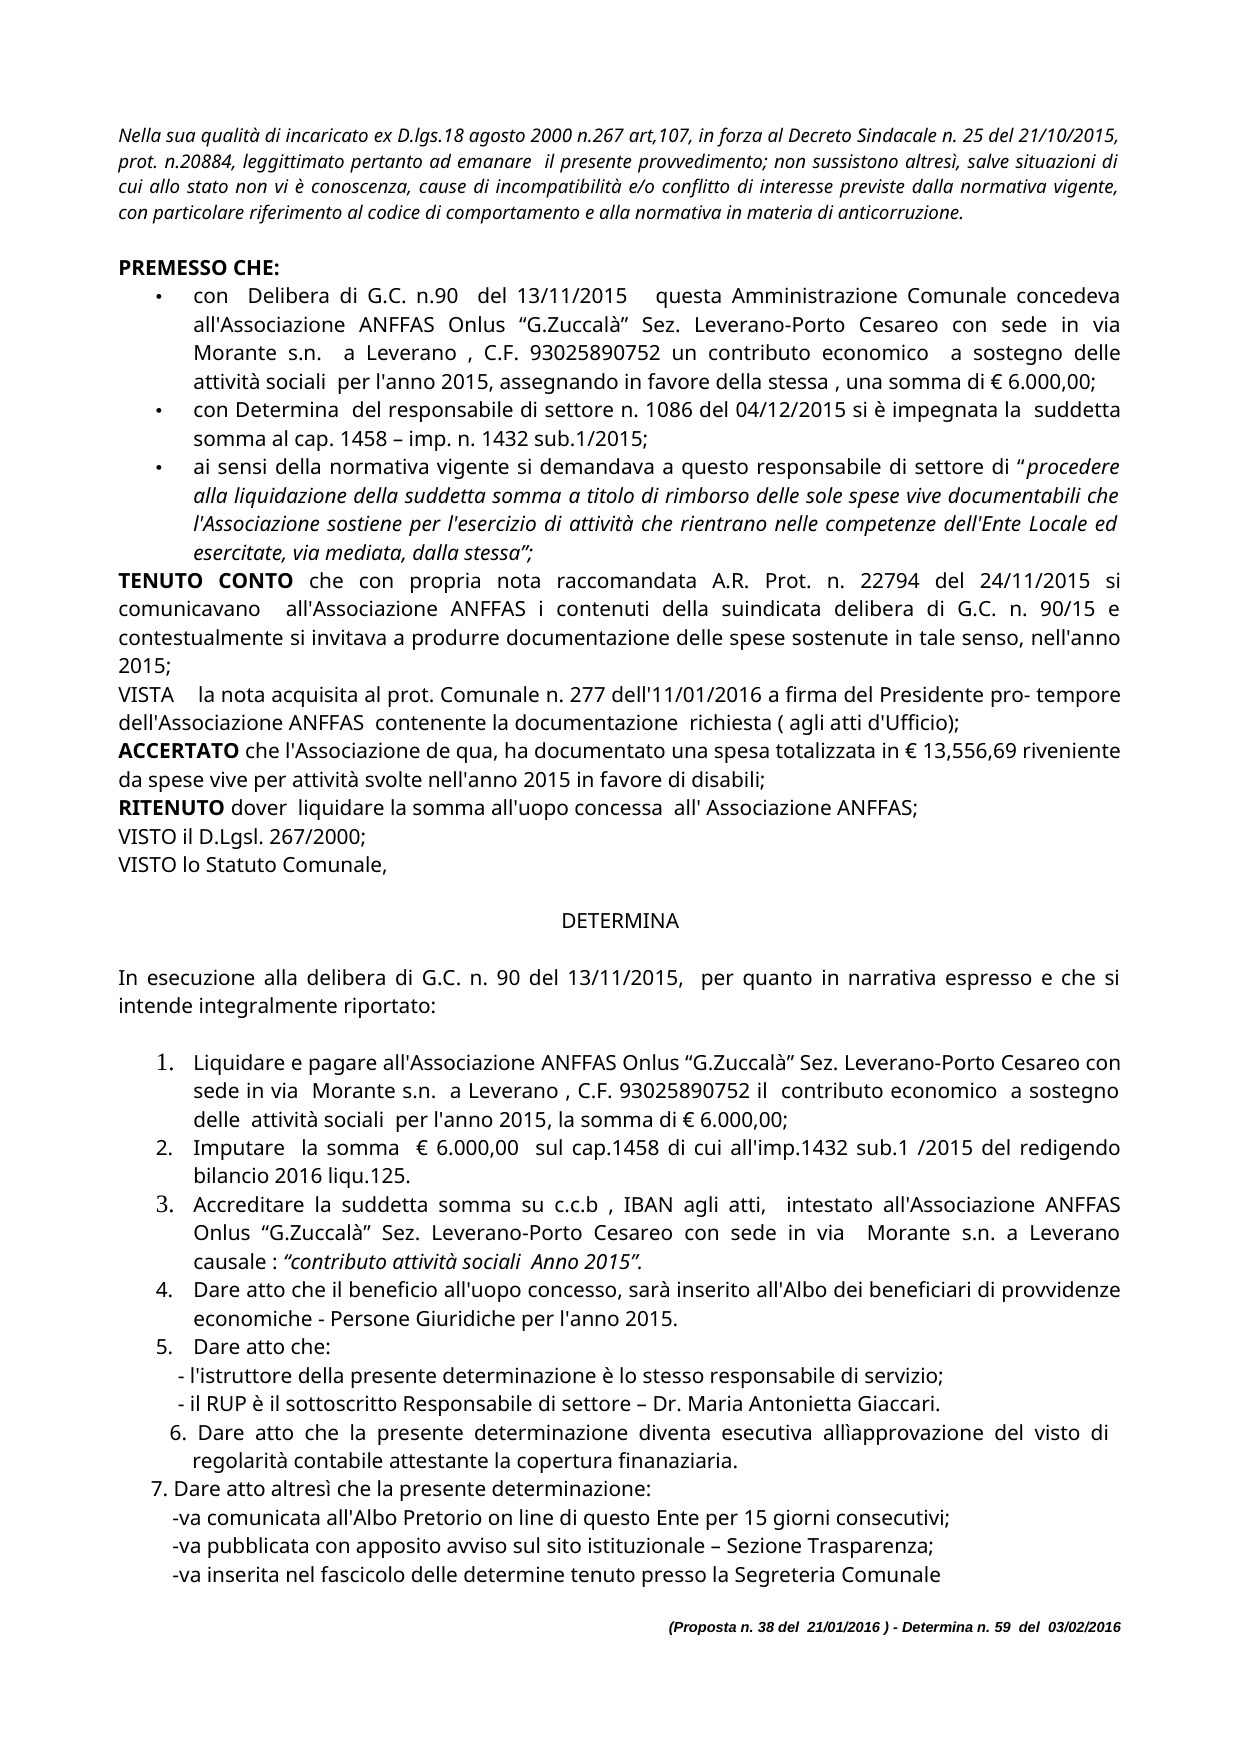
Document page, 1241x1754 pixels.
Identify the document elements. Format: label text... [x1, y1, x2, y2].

list 6. Dare atto che la presente determinazione diventa esecutiva allìapprovazione del visto di regolarità contabile attestante la copertura finanaziaria. [118, 1418, 1122, 1474]
list con Determina del responsabile di settore n. 1086 del 04/12/2015 si è impegnata la suddetta somma al cap. 1458 – imp. n. 1432 sub.1/2015; [156, 395, 1122, 452]
list -va pubblicata con apposito avviso sul sito istituzionale – Sezione Trasparenza; [118, 1531, 1122, 1560]
list Liquidare e pagare all'Associazione ANFFAS Onlus “G.Zuccalà” Sez. Leverano-Porto Cesareo con sede in via Morante s.n. a Leverano , C.F. 93025890752 il contributo economico a sostegno delle attività sociali per l'anno 2015, la somma di € 6.000,00; [156, 1048, 1122, 1133]
text PREMESSO CHE: [118, 253, 1122, 282]
text Nella sua qualità di incaricato ex D.lgs.18 agosto 2000 n.267 art,107, in forza al Decreto Sindacale n. 25 del 21/10/2015, prot. n.20884, leggittimato pertanto ad emanare il presente provvedimento; non sussistono altresì, salve situazioni di cui allo stato non vi è conoscenza, cause di incompatibilità e/o conflitto di interesse previste dalla normativa vigente, con particolare riferimento al codice di comportamento e alla normativa in materia di anticorruzione. [118, 123, 1122, 225]
list ai sensi della normativa vigente si demandava a questo responsabile di settore di “procedere alla liquidazione della suddetta somma a titolo di rimborso delle sole spese vive documentabili che l'Associazione sostiene per l'esercizio di attività che rientrano nelle competenze dell'Ente Locale ed esercitate, via mediata, dalla stessa”; [156, 452, 1122, 566]
list ACCERTATO che l'Associazione de qua, ha documentato una spesa totalizzata in € 13,556,69 riveniente da spese vive per attività svolte nell'anno 2015 in favore di disabili; [118, 737, 1122, 793]
list -va inserita nel fascicolo delle determine tenuto presso la Segreteria Comunale [118, 1560, 1122, 1588]
list Accreditare la suddetta somma su c.c.b , IBAN agli atti, intestato all'Associazione ANFFAS Onlus “G.Zuccalà” Sez. Leverano-Porto Cesareo con sede in via Morante s.n. a Leverano causale : “contributo attività sociali Anno 2015”. [156, 1190, 1122, 1275]
list - il RUP è il sottoscritto Responsabile di settore – Dr. Maria Antonietta Giaccari. [118, 1389, 1122, 1418]
text VISTA la nota acquisita al prot. Comunale n. 277 dell'11/01/2016 a firma del Presidente pro- tempore dell'Associazione ANFFAS contenente la documentazione richiesta ( agli atti d'Ufficio); [118, 680, 1122, 737]
text DETERMINA [118, 907, 1122, 935]
text In esecuzione alla delibera di G.C. n. 90 del 13/11/2015, per quanto in narrativa espresso e che si intende integralmente riportato: [118, 963, 1122, 1019]
list VISTO il D.Lgsl. 267/2000; [118, 822, 1122, 850]
list Dare atto che il beneficio all'uopo concesso, sarà inserito all'Albo dei beneficiari di provvidenze economiche - Persone Giuridiche per l'anno 2015. [156, 1275, 1122, 1332]
list -va comunicata all'Albo Pretorio on line di questo Ente per 15 giorni consecutivi; [118, 1503, 1122, 1531]
list con Delibera di G.C. n.90 del 13/11/2015 questa Amministrazione Comunale concedeva all'Associazione ANFFAS Onlus “G.Zuccalà” Sez. Leverano-Porto Cesareo con sede in via Morante s.n. a Leverano , C.F. 93025890752 un contributo economico a sostegno delle attività sociali per l'anno 2015, assegnando in favore della stessa , una somma di € 6.000,00; [156, 282, 1122, 395]
list Imputare la somma € 6.000,00 sul cap.1458 di cui all'imp.1432 sub.1 /2015 del redigendo bilancio 2016 liqu.125. [156, 1133, 1122, 1190]
list Dare atto che: [156, 1332, 1122, 1361]
list 7. Dare atto altresì che la presente determinazione: [118, 1474, 1122, 1503]
list VISTO lo Statuto Comunale, [118, 850, 1122, 879]
list RITENUTO dover liquidare la somma all'uopo concessa all' Associazione ANFFAS; [118, 793, 1122, 822]
text TENUTO CONTO che con propria nota raccomandata A.R. Prot. n. 22794 del 24/11/2015 si comunicavano all'Associazione ANFFAS i contenuti della suindicata delibera di G.C. n. 90/15 e contestualmente si invitava a produrre documentazione delle spese sostenute in tale senso, nell'anno 2015; [118, 566, 1122, 680]
list - l'istruttore della presente determinazione è lo stesso responsabile di servizio; [118, 1361, 1122, 1389]
